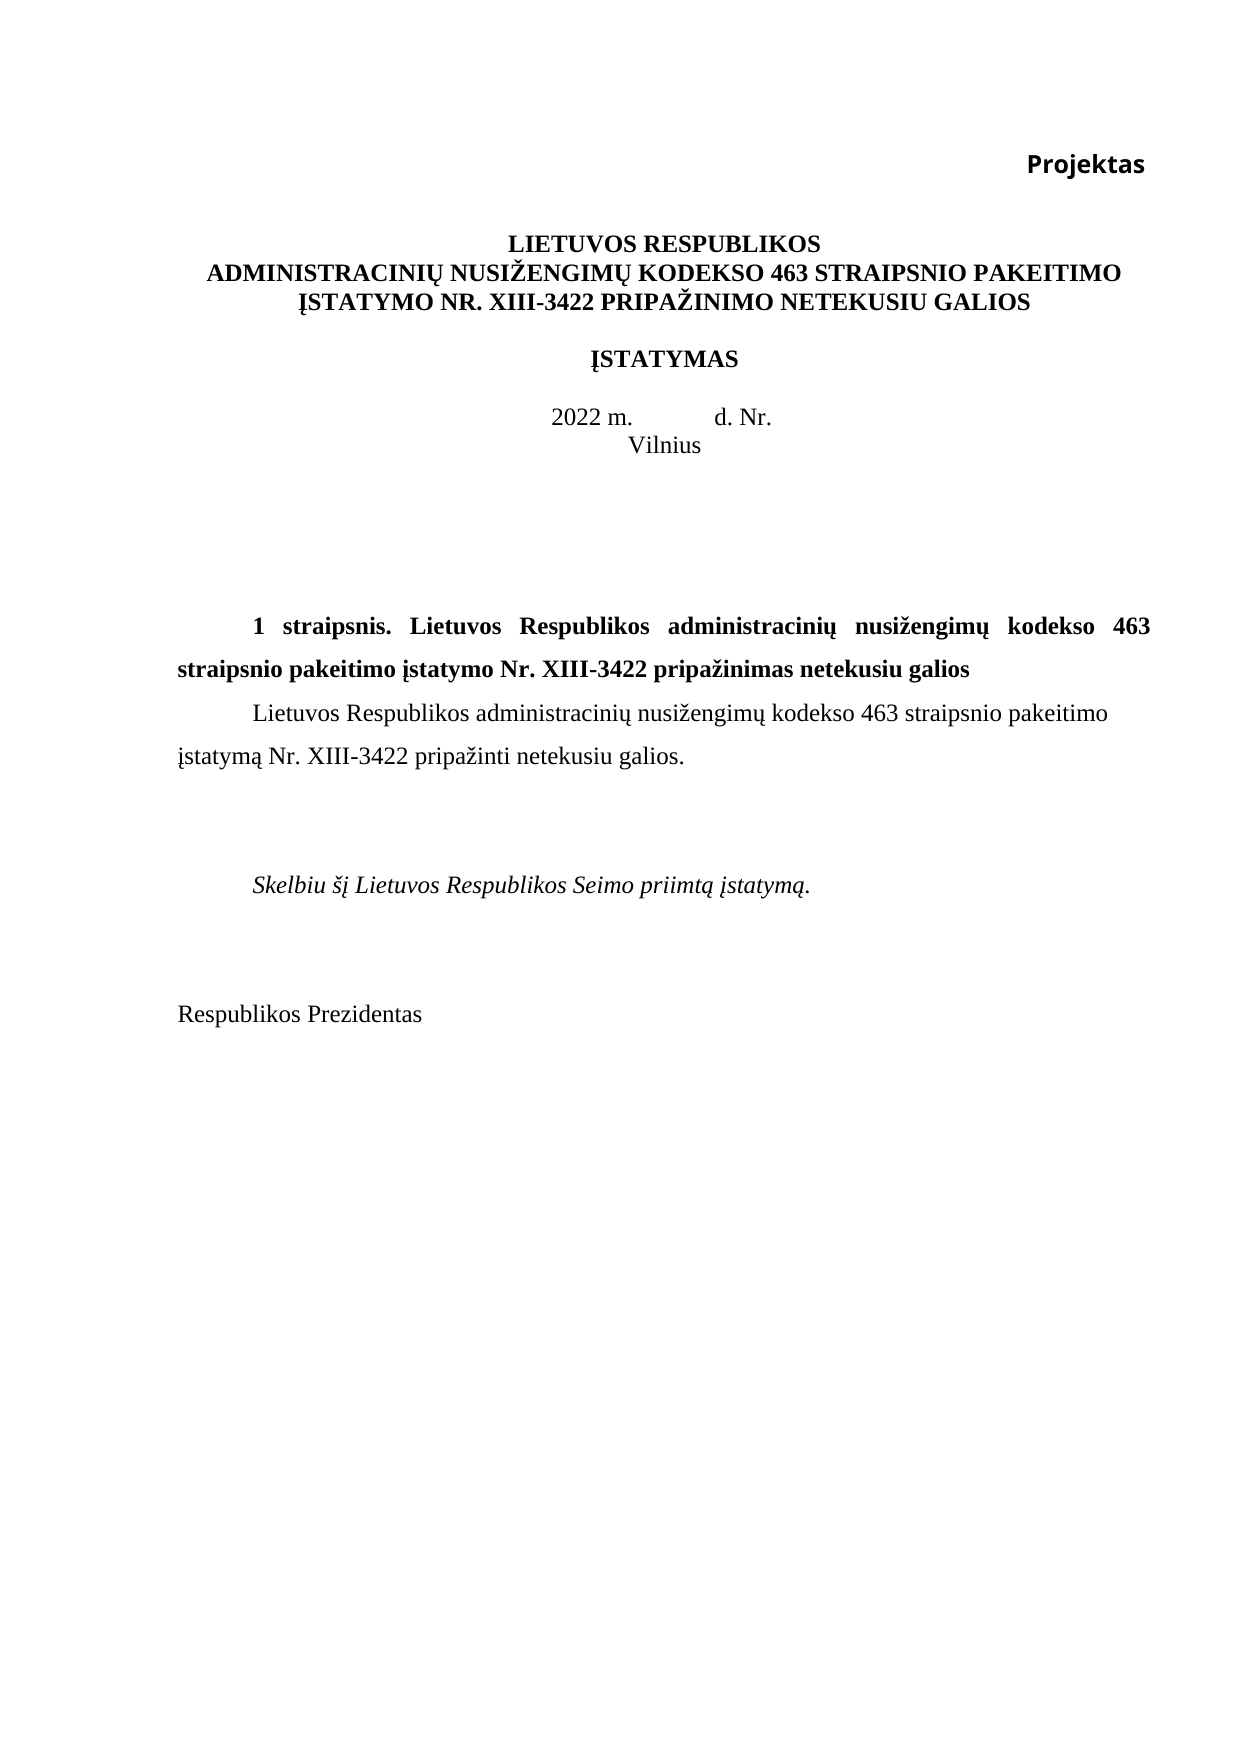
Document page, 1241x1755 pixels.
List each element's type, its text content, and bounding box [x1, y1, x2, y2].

text ĮSTATYMAS [177, 344, 1152, 373]
text Vilnius [177, 431, 1152, 459]
text ADMINISTRACINIŲ NUSIŽENGIMŲ KODEKSO 463 STRAIPSNIO pakeitimo ĮSTATYMO Nr. XIII-3422 PRIPAŽINIMO NETEKUSIU GALIOS [177, 258, 1152, 316]
text 2022 m. d. Nr. [177, 402, 1152, 431]
text Skelbiu šį Lietuvos Respublikos Seimo priimtą įstatymą. [177, 870, 1152, 899]
text LIETUVOS RESPUBLIKOS [177, 229, 1152, 258]
text Lietuvos Respublikos administracinių nusižengimų kodekso 463 straipsnio pakeitimo įstatymą Nr. XIII-3422 pripažinti netekusiu galios. [177, 698, 1152, 769]
text Respublikos Prezidentas [177, 999, 1152, 1028]
text Projektas [177, 147, 1152, 181]
text 1 straipsnis. Lietuvos Respublikos administracinių nusižengimų kodekso 463 straipsnio pakeitimo įstatymo Nr. XIII-3422 pripažinimas netekusiu galios [177, 611, 1152, 683]
